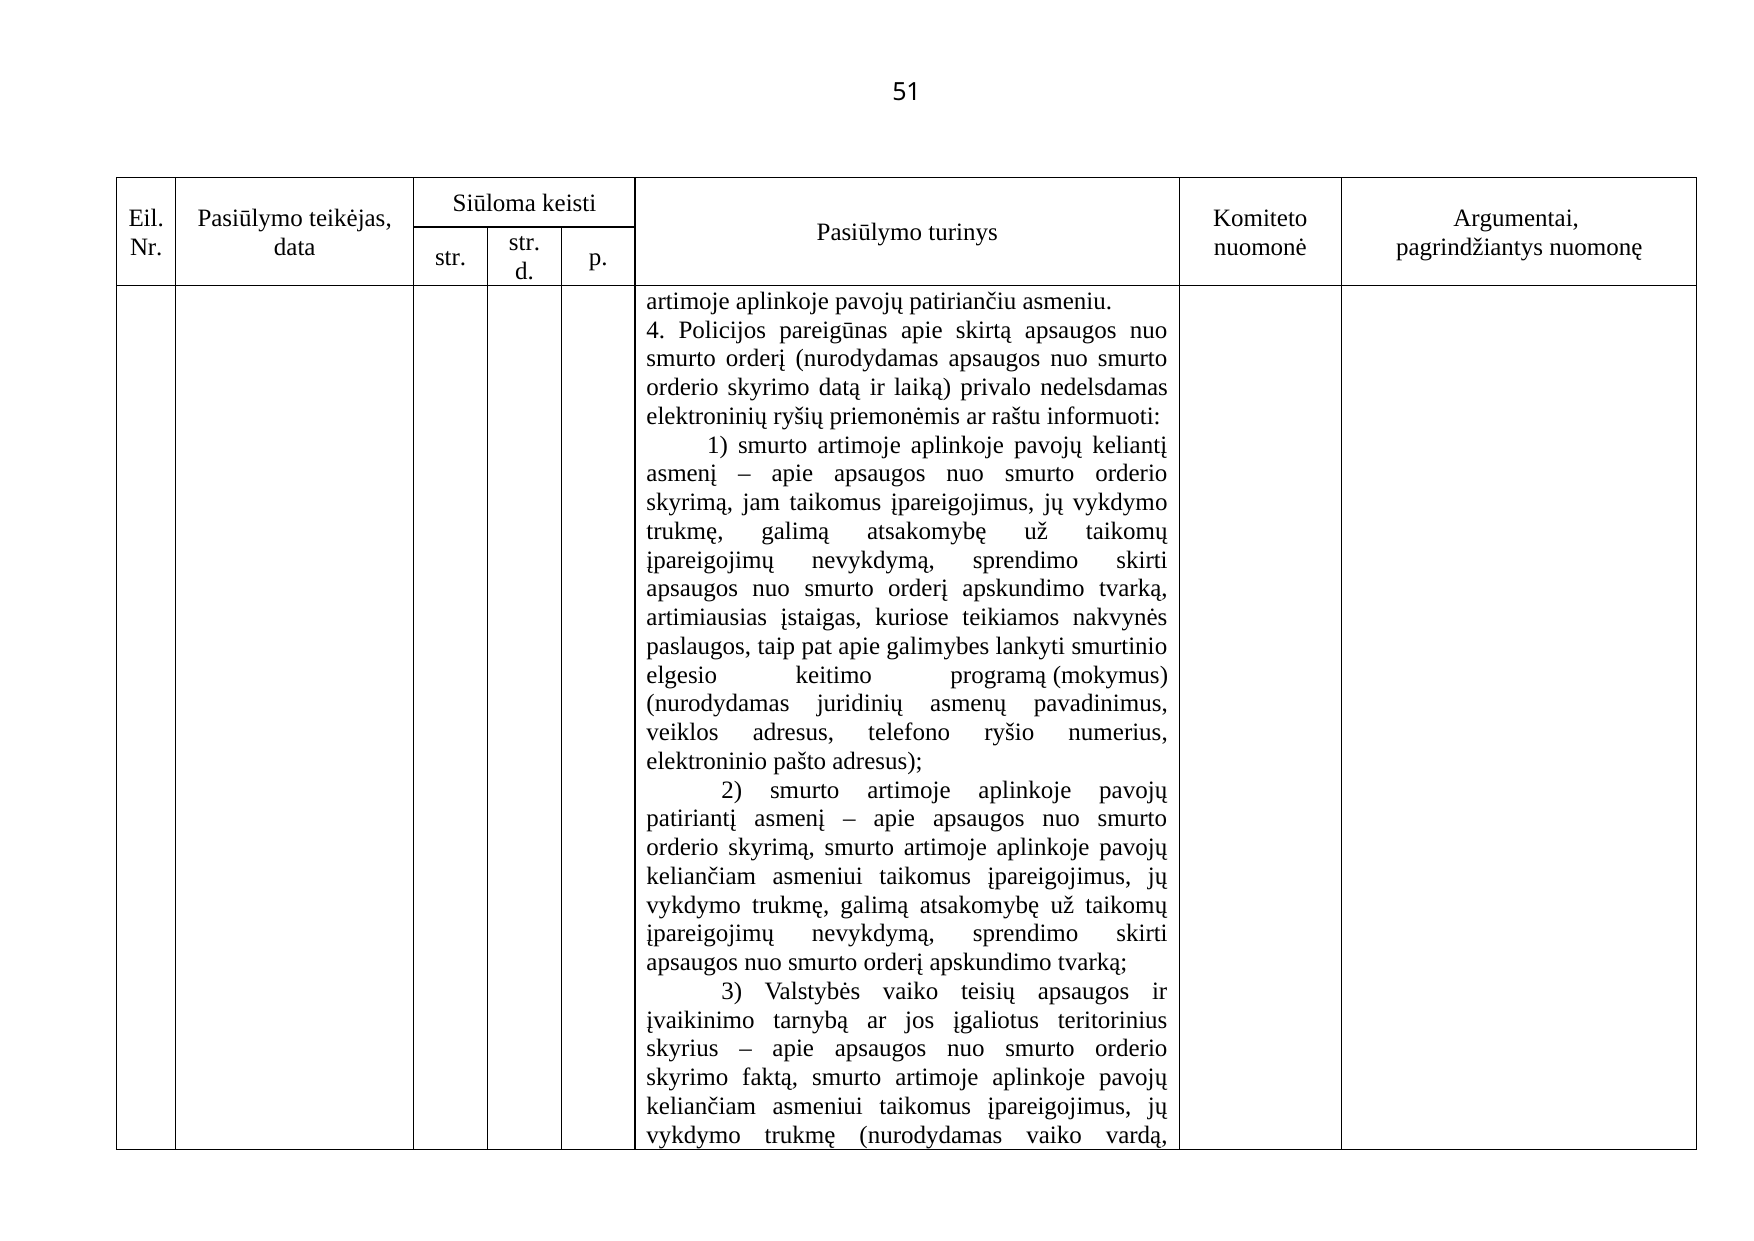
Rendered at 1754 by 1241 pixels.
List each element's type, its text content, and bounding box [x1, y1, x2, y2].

table_header Siūloma keisti [414, 178, 634, 226]
table_header Pasiūlymo turinys [636, 178, 1179, 285]
table_cell [488, 286, 561, 1148]
table_header Eil. Nr. [117, 178, 175, 285]
table_cell [176, 286, 413, 1148]
table_header Argumentai, pagrindžiantys nuomonę [1342, 178, 1696, 285]
table_cell [414, 286, 487, 1148]
table_cell str. [414, 228, 487, 285]
table_cell artimoje aplinkoje pavojų patiriančiu asmeniu. 4. Policijos pareigūnas apie skirtą apsaugos nuo smurto orderį (nurodydamas apsaugos nuo smurto orderio skyrimo datą ir laiką) privalo nedelsdamas elektroninių ryšių priemonėmis ar raštu informuoti: 1) smurto artimoje aplinkoje pavojų keliantį asmenį – apie apsaugos nuo smurto orderio skyrimą, jam taikomus įpareigojimus, jų vykdymo trukmę, galimą atsakomybę už taikomų įpareigojimų nevykdymą, sprendimo skirti apsaugos nuo smurto orderį apskundimo tvarką, artimiausias įstaigas, kuriose teikiamos nakvynės paslaugos, taip pat apie galimybes lankyti smurtinio elgesio keitimo programą (mokymus) (nurodydamas juridinių asmenų pavadinimus, veiklos adresus, telefono ryšio numerius, elektroninio pašto adresus); 2) smurto artimoje aplinkoje pavojų patiriantį asmenį – apie apsaugos nuo smurto orderio skyrimą, smurto artimoje aplinkoje pavojų keliančiam asmeniui taikomus įpareigojimus, jų vykdymo trukmę, galimą atsakomybę už taikomų įpareigojimų nevykdymą, sprendimo skirti apsaugos nuo smurto orderį apskundimo tvarką; 3) Valstybės vaiko teisių apsaugos ir įvaikinimo tarnybą ar jos įgaliotus teritorinius skyrius – apie apsaugos nuo smurto orderio skyrimo faktą, smurto artimoje aplinkoje pavojų keliančiam asmeniui taikomus įpareigojimus, jų vykdymo trukmę (nurodydamas vaiko vardą, [636, 286, 1179, 1148]
table_cell [562, 286, 634, 1148]
table_header Pasiūlymo teikėjas, data [176, 178, 413, 285]
table_cell [117, 286, 175, 1148]
table_cell p. [562, 228, 634, 285]
table_cell str. d. [488, 228, 561, 285]
table_cell [1180, 286, 1341, 1148]
table_header Komiteto nuomonė [1180, 178, 1341, 285]
table_cell [1342, 286, 1696, 1148]
